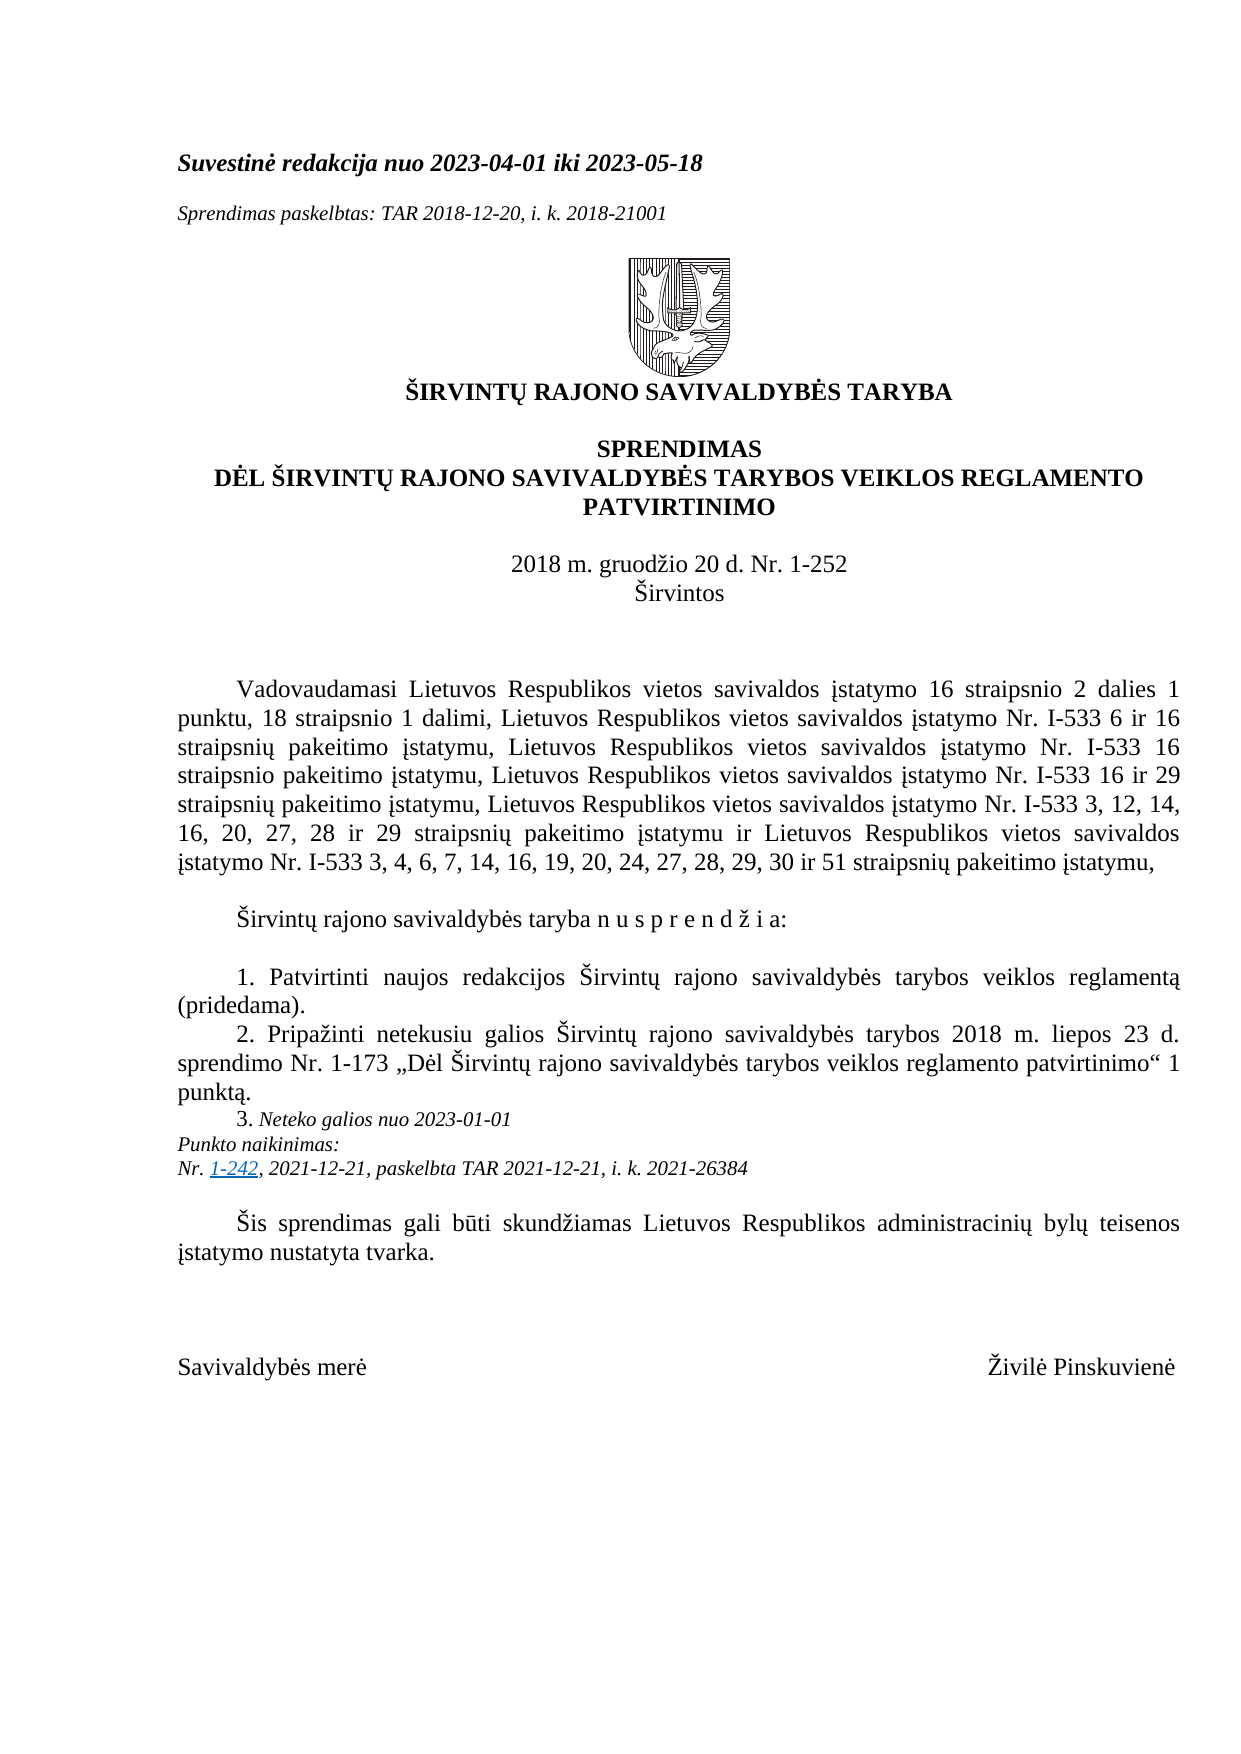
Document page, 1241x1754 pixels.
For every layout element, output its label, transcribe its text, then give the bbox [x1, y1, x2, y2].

text Nr. 1-242, 2021-12-21, paskelbta TAR 2021-12-21, i. k. 2021-26384 [177, 1156, 1181, 1180]
text ŠIRVINTŲ RAJONO SAVIVALDYBĖS TARYBA [177, 377, 1181, 406]
text Savivaldybės merė Živilė Pinskuvienė [177, 1352, 1181, 1381]
text Širvintų rajono savivaldybės taryba n u s p r e n d ž i a: [177, 904, 1181, 933]
text Punkto naikinimas: [177, 1132, 1181, 1156]
text SPRENDIMAS [177, 434, 1181, 463]
text 2018 m. gruodžio 20 d. Nr. 1-252 [177, 549, 1181, 578]
text Vadovaudamasi Lietuvos Respublikos vietos savivaldos įstatymo 16 straipsnio 2 dalies 1 punktu, 18 straipsnio 1 dalimi, Lietuvos Respublikos vietos savivaldos įstatymo Nr. I-533 6 ir 16 straipsnių pakeitimo įstatymu, Lietuvos Respublikos vietos savivaldos įstatymo Nr. I-533 16 straipsnio pakeitimo įstatymu, Lietuvos Respublikos vietos savivaldos įstatymo Nr. I-533 16 ir 29 straipsnių pakeitimo įstatymu, Lietuvos Respublikos vietos savivaldos įstatymo Nr. I-533 3, 12, 14, 16, 20, 27, 28 ir 29 straipsnių pakeitimo įstatymu ir Lietuvos Respublikos vietos savivaldos įstatymo Nr. I-533 3, 4, 6, 7, 14, 16, 19, 20, 24, 27, 28, 29, 30 ir 51 straipsnių pakeitimo įstatymu, [177, 674, 1181, 875]
text Suvestinė redakcija nuo 2023-04-01 iki 2023-05-18 [177, 148, 1181, 176]
text 1. Patvirtinti naujos redakcijos Širvintų rajono savivaldybės tarybos veiklos reglamentą (pridedama). [177, 962, 1181, 1019]
text Šis sprendimas gali būti skundžiamas Lietuvos Respublikos administracinių bylų teisenos įstatymo nustatyta tvarka. [177, 1208, 1181, 1266]
text 3. Neteko galios nuo 2023-01-01 [177, 1105, 1181, 1132]
text DĖL ŠIRVINTŲ RAJONO SAVIVALDYBĖS TARYBOS VEIKLOS REGLAMENTO PATVIRTINIMO [177, 463, 1181, 521]
text Širvintos [177, 578, 1181, 607]
text Sprendimas paskelbtas: TAR 2018-12-20, i. k. 2018-21001 [177, 201, 1181, 224]
text 2. Pripažinti netekusiu galios Širvintų rajono savivaldybės tarybos 2018 m. liepos 23 d. sprendimo Nr. 1-173 „Dėl Širvintų rajono savivaldybės tarybos veiklos reglamento patvirtinimo“ 1 punktą. [177, 1019, 1181, 1105]
